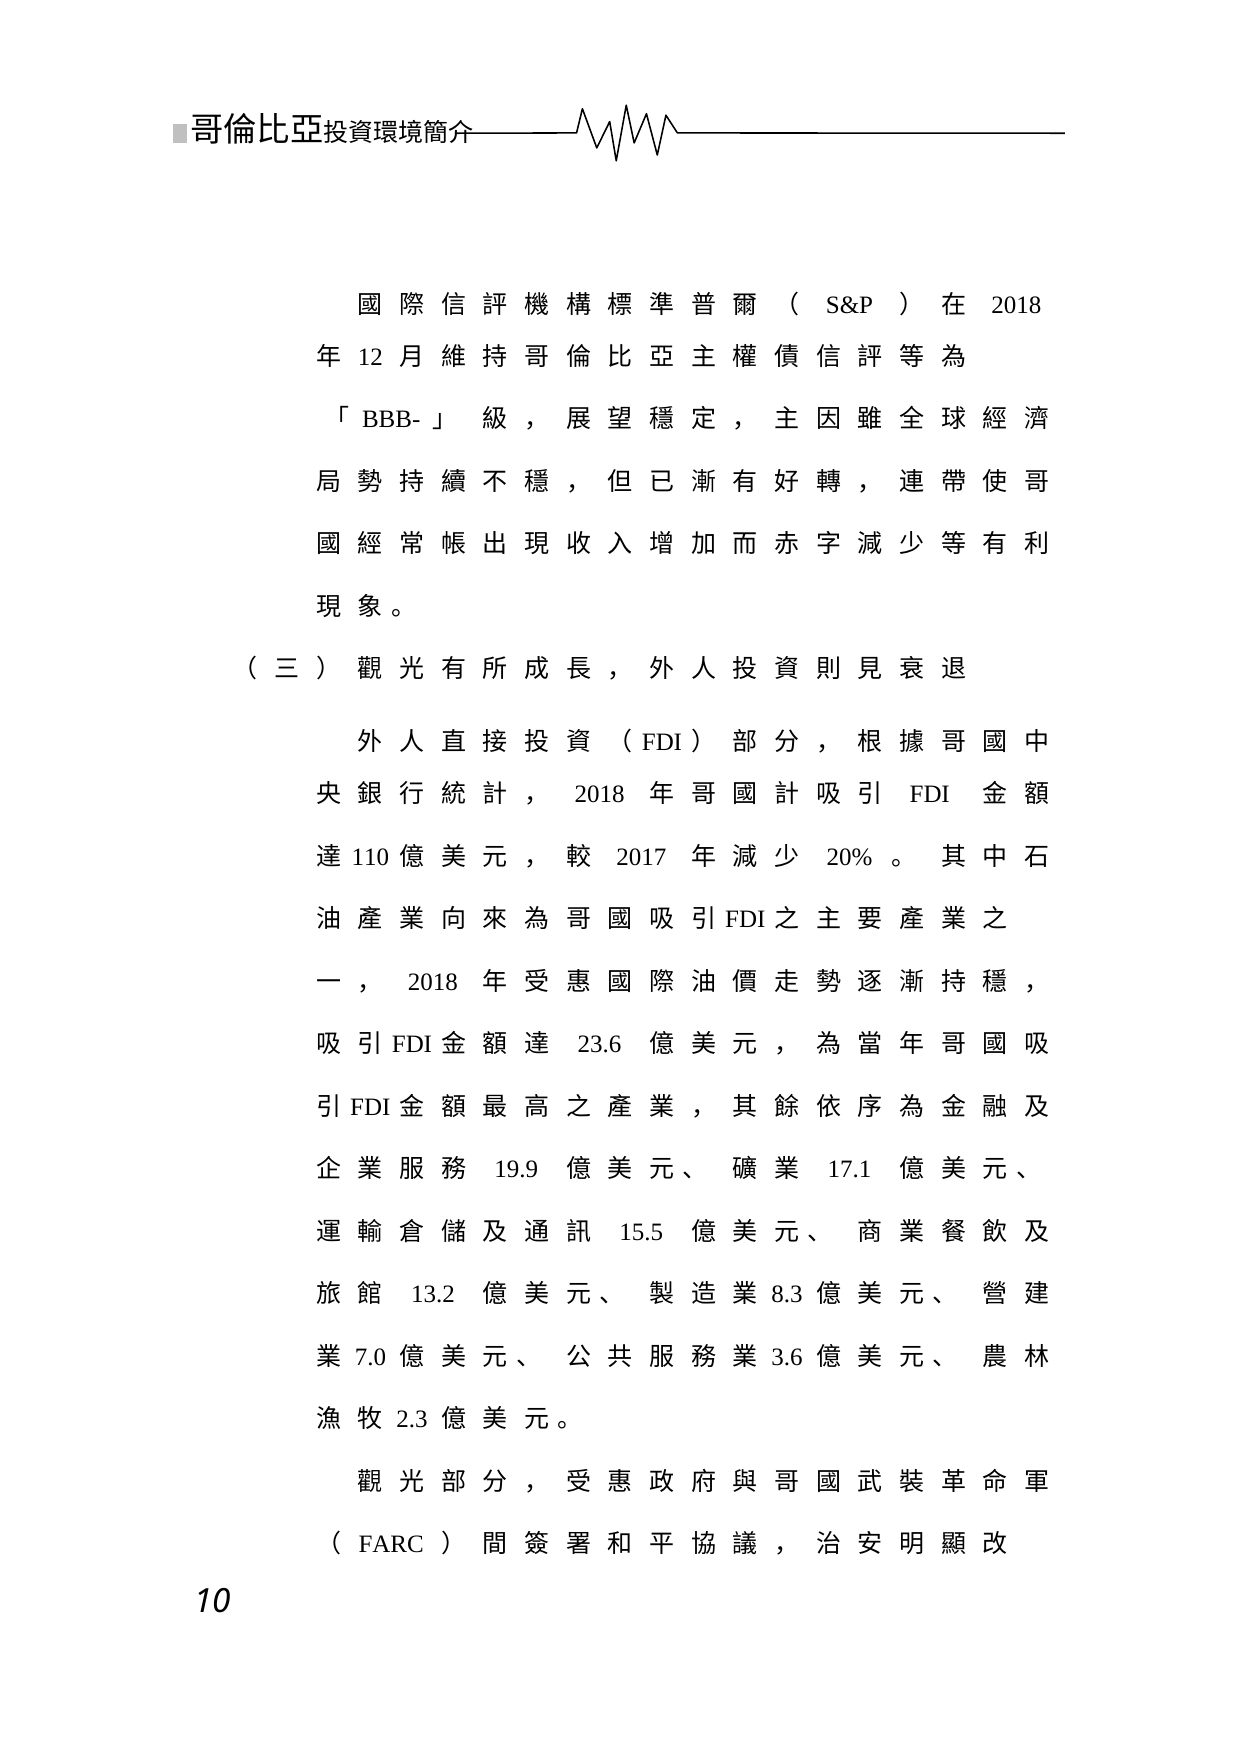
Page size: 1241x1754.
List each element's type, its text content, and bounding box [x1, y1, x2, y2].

text 外人直接投資（FDI）部分，根據哥國中央銀行統計，2018年哥國計吸引FDI 金額達110億美元，較2017年減少20%。其中石油產業向來為哥國吸引FDI之主要產業之一，2018年受惠國際油價走勢逐漸持穩，吸引FDI金額達23.6億美元，為當年哥國吸引FDI金額最高之產業，其餘依序為金融及企業服務19.9億美元、礦業17.1億美元、運輸倉儲及通訊15.5億美元、商業餐飲及旅館13.2億美元、製造業8.3億美元、營建業7.0億美元、公共服務業3.6億美元、農林漁牧2.3億美元。 [281, 688, 1058, 1438]
text 觀光部分，受惠政府與哥國武裝革命軍（FARC）間簽署和平協議，治安明顯改 [281, 1438, 1058, 1563]
text 國際信評機構標準普爾（S&P）在2018年12月維持哥倫比亞主權債信評等為「BBB-」級，展望穩定，主因雖全球經濟局勢持續不穩，但已漸有好轉，連帶使哥國經常帳出現收入增加而赤字減少等有利現象。 [281, 250, 1058, 625]
text （三）觀光有所成長，外人投資則見衰退 [207, 625, 1058, 688]
